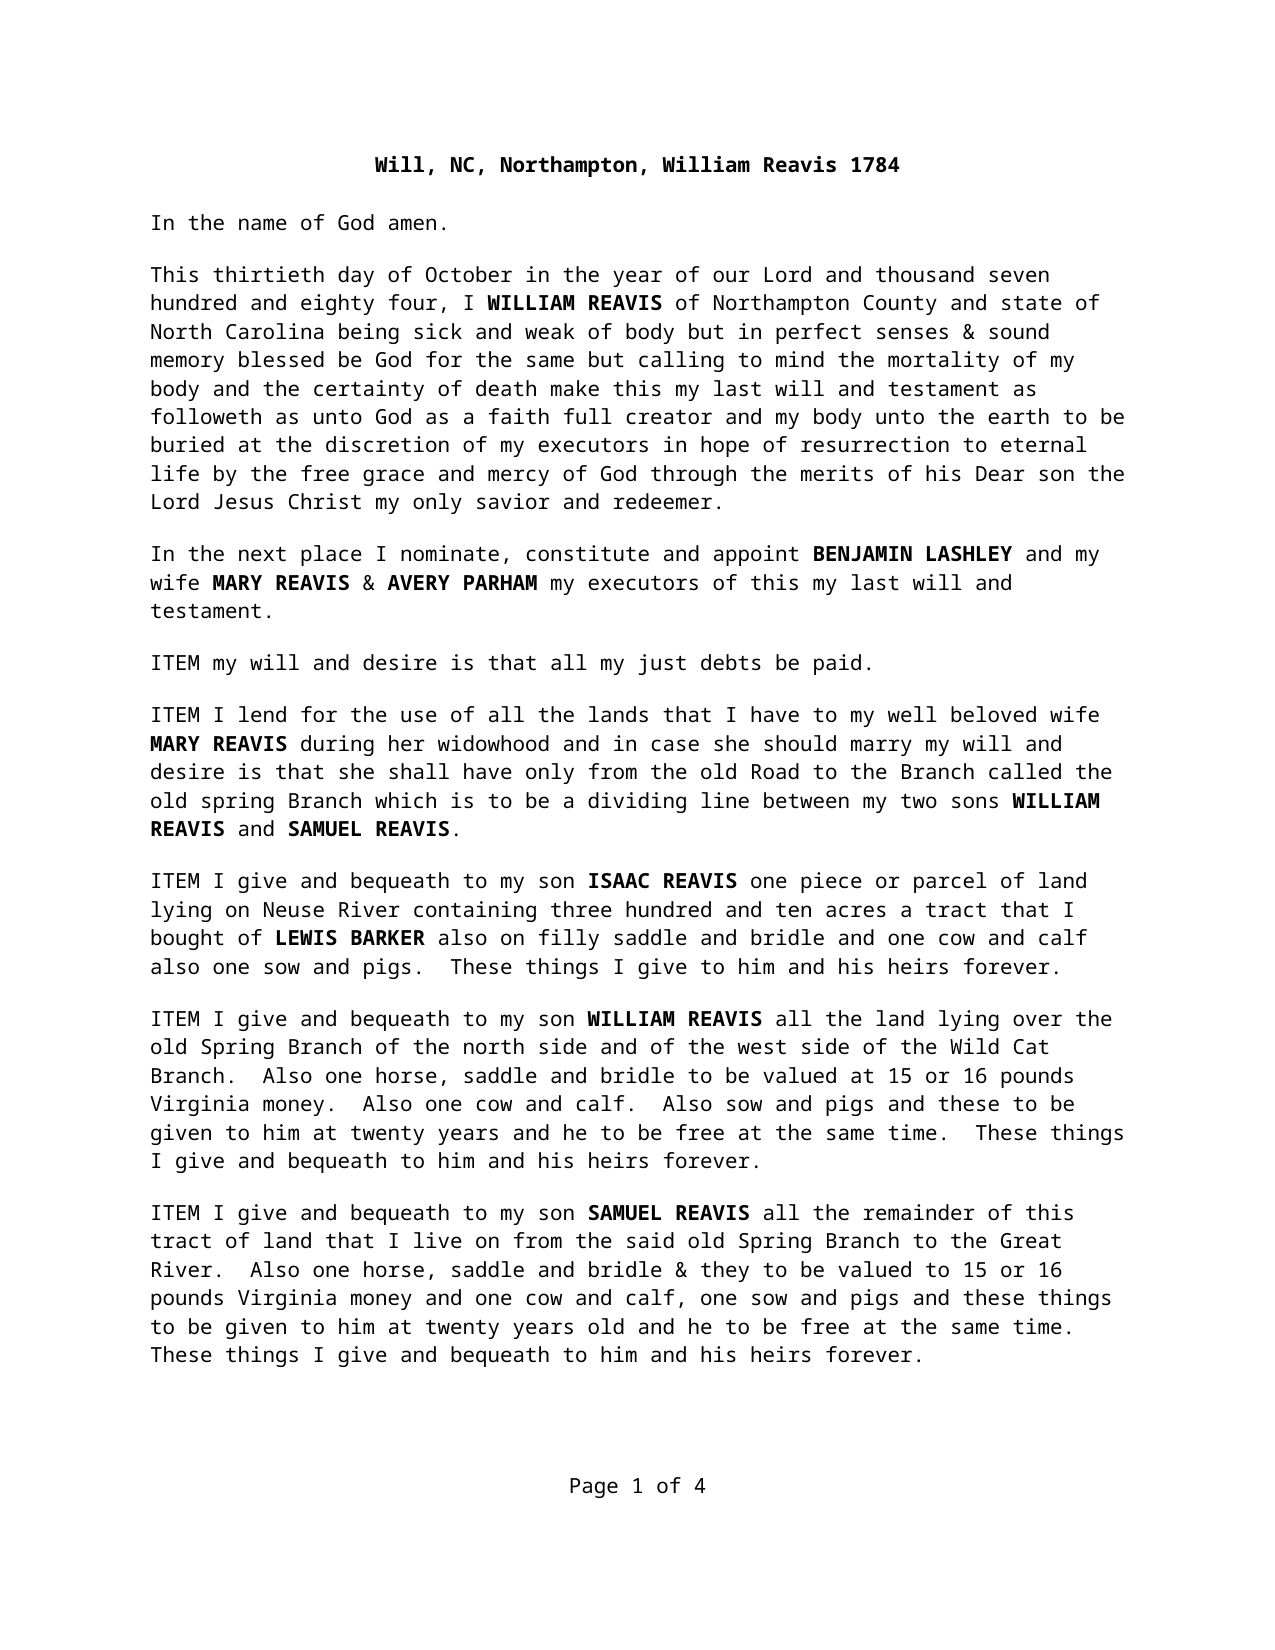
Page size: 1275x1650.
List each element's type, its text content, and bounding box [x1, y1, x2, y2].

text In the name of God amen. [150, 208, 1125, 236]
text Item I give and bequeath to my son Samuel Reavis all the remainder of this tract of land that I live on from the said old Spring Branch to the Great River. Also one horse, saddle and bridle & they to be valued to 15 or 16 pounds Virginia money and one cow and calf, one sow and pigs and these things to be given to him at twenty years old and he to be free at the same time. These things I give and bequeath to him and his heirs forever. [150, 1198, 1125, 1369]
text In the next place I nominate, constitute and appoint Benjamin Lashley and my wife Mary Reavis & Avery Parham my executors of this my last will and testament. [150, 539, 1125, 625]
text This thirtieth day of October in the year of our Lord and thousand seven hundred and eighty four, I William Reavis of Northampton County and state of North Carolina being sick and weak of body but in perfect senses & sound memory blessed be God for the same but calling to mind the mortality of my body and the certainty of death make this my last will and testament as followeth as unto God as a faith full creator and my body unto the earth to be buried at the discretion of my executors in hope of resurrection to eternal life by the free grace and mercy of God through the merits of his Dear son the Lord Jesus Christ my only savior and redeemer. [150, 260, 1125, 516]
text Item I lend for the use of all the lands that I have to my well beloved wife Mary Reavis during her widowhood and in case she should marry my will and desire is that she shall have only from the old Road to the Branch called the old spring Branch which is to be a dividing line between my two sons William REAVIS and Samuel Reavis. [150, 701, 1125, 843]
text Item I give and bequeath to my son William Reavis all the land lying over the old Spring Branch of the north side and of the west side of the Wild Cat Branch. Also one horse, saddle and bridle to be valued at 15 or 16 pounds Virginia money. Also one cow and calf. Also sow and pigs and these to be given to him at twenty years and he to be free at the same time. These things I give and bequeath to him and his heirs forever. [150, 1004, 1125, 1174]
text Item I give and bequeath to my son Isaac Reavis one piece or parcel of land lying on Neuse River containing three hundred and ten acres a tract that I bought of LeWis Barker also on filly saddle and bridle and one cow and calf also one sow and pigs. These things I give to him and his heirs forever. [150, 866, 1125, 980]
text Item my will and desire is that all my just debts be paid. [150, 648, 1125, 677]
